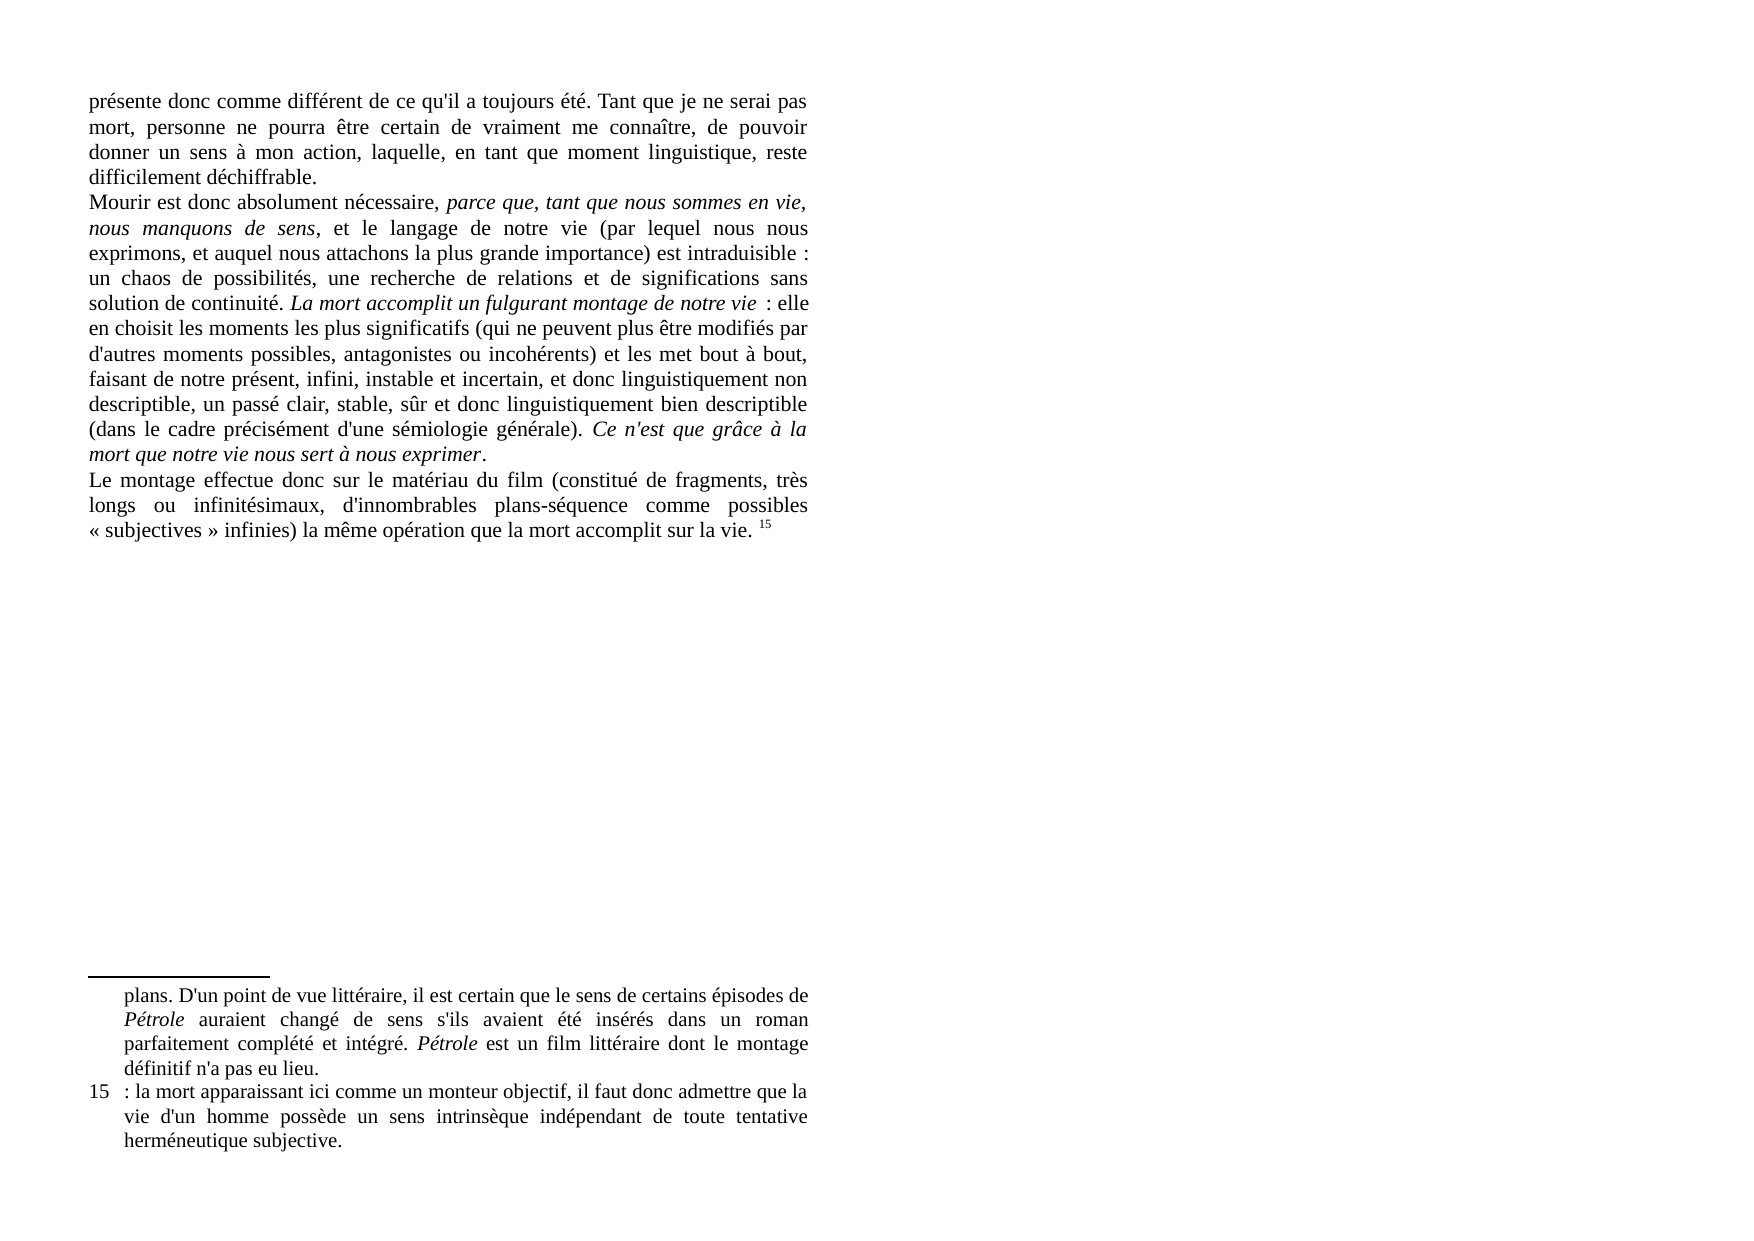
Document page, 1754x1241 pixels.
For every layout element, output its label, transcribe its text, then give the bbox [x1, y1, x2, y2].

text : la mort apparaissant ici comme un monteur objectif, il faut donc admettre que la vie d'un homme possède un sens intrinsèque indépendant de toute tentative herméneutique subjective. [88, 1079, 809, 1152]
text plans. D'un point de vue littéraire, il est certain que le sens de certains épisodes de Pétrole auraient changé de sens s'ils avaient été insérés dans un roman parfaitement complété et intégré. Pétrole est un film littéraire dont le montage définitif n'a pas eu lieu. [88, 983, 809, 1079]
text Mourir est donc absolument nécessaire, parce que, tant que nous sommes en vie, nous manquons de sens, et le langage de notre vie (par lequel nous nous exprimons, et auquel nous attachons la plus grande importance) est intraduisible : un chaos de possibilités, une recherche de relations et de significations sans solution de continuité. La mort accomplit un fulgurant montage de notre vie : elle en choisit les moments les plus significatifs (qui ne peuvent plus être modifiés par d'autres moments possibles, antagonistes ou incohérents) et les met bout à bout, faisant de notre présent, infini, instable et incertain, et donc linguistiquement non descriptible, un passé clair, stable, sûr et donc linguistiquement bien descriptible (dans le cadre précisément d'une sémiologie générale). Ce n'est que grâce à la mort que notre vie nous sert à nous exprimer. [88, 189, 809, 467]
text Un tel langage – je l'ai dit, et mal – coïncide, pour ce qui concerne l'homme, avec l'action humaine. Cela veut dire que l'homme s'exprime surtout par son action – « action » n'étant pas pris dans une pure acception pragmatique – parce que c'est par elle qu'il modifie la réalité et influe sur l'esprit. Mais son action manque d'unité, c'est-à-dire de sens, tant qu'elle n'est pas accomplie. Tant que Lénine vivait, le langage de son action était encore en partie indéchiffrable, parce qu'il restait encore possible et donc modifiable par d'éventuelles actions futures. Tant qu'il a un futur, c'est-à-dire tant qu'il comporte une inconnue, un homme est inexprimé. Il peut se faire qu'un homme honnête, à soixante ans, commette un crime : une telle action condamnable modifie toutes ses actions passées et il se présente donc comme différent de ce qu'il a toujours été. Tant que je ne serai pas mort, personne ne pourra être certain de vraiment me connaître, de pouvoir donner un sens à mon action, laquelle, en tant que moment linguistique, reste difficilement déchiffrable. [88, 88, 809, 189]
text Le montage effectue donc sur le matériau du film (constitué de fragments, très longs ou infinitésimaux, d'innombrables plans-séquence comme possibles « subjectives » infinies) la même opération que la mort accomplit sur la vie. [88, 467, 809, 542]
